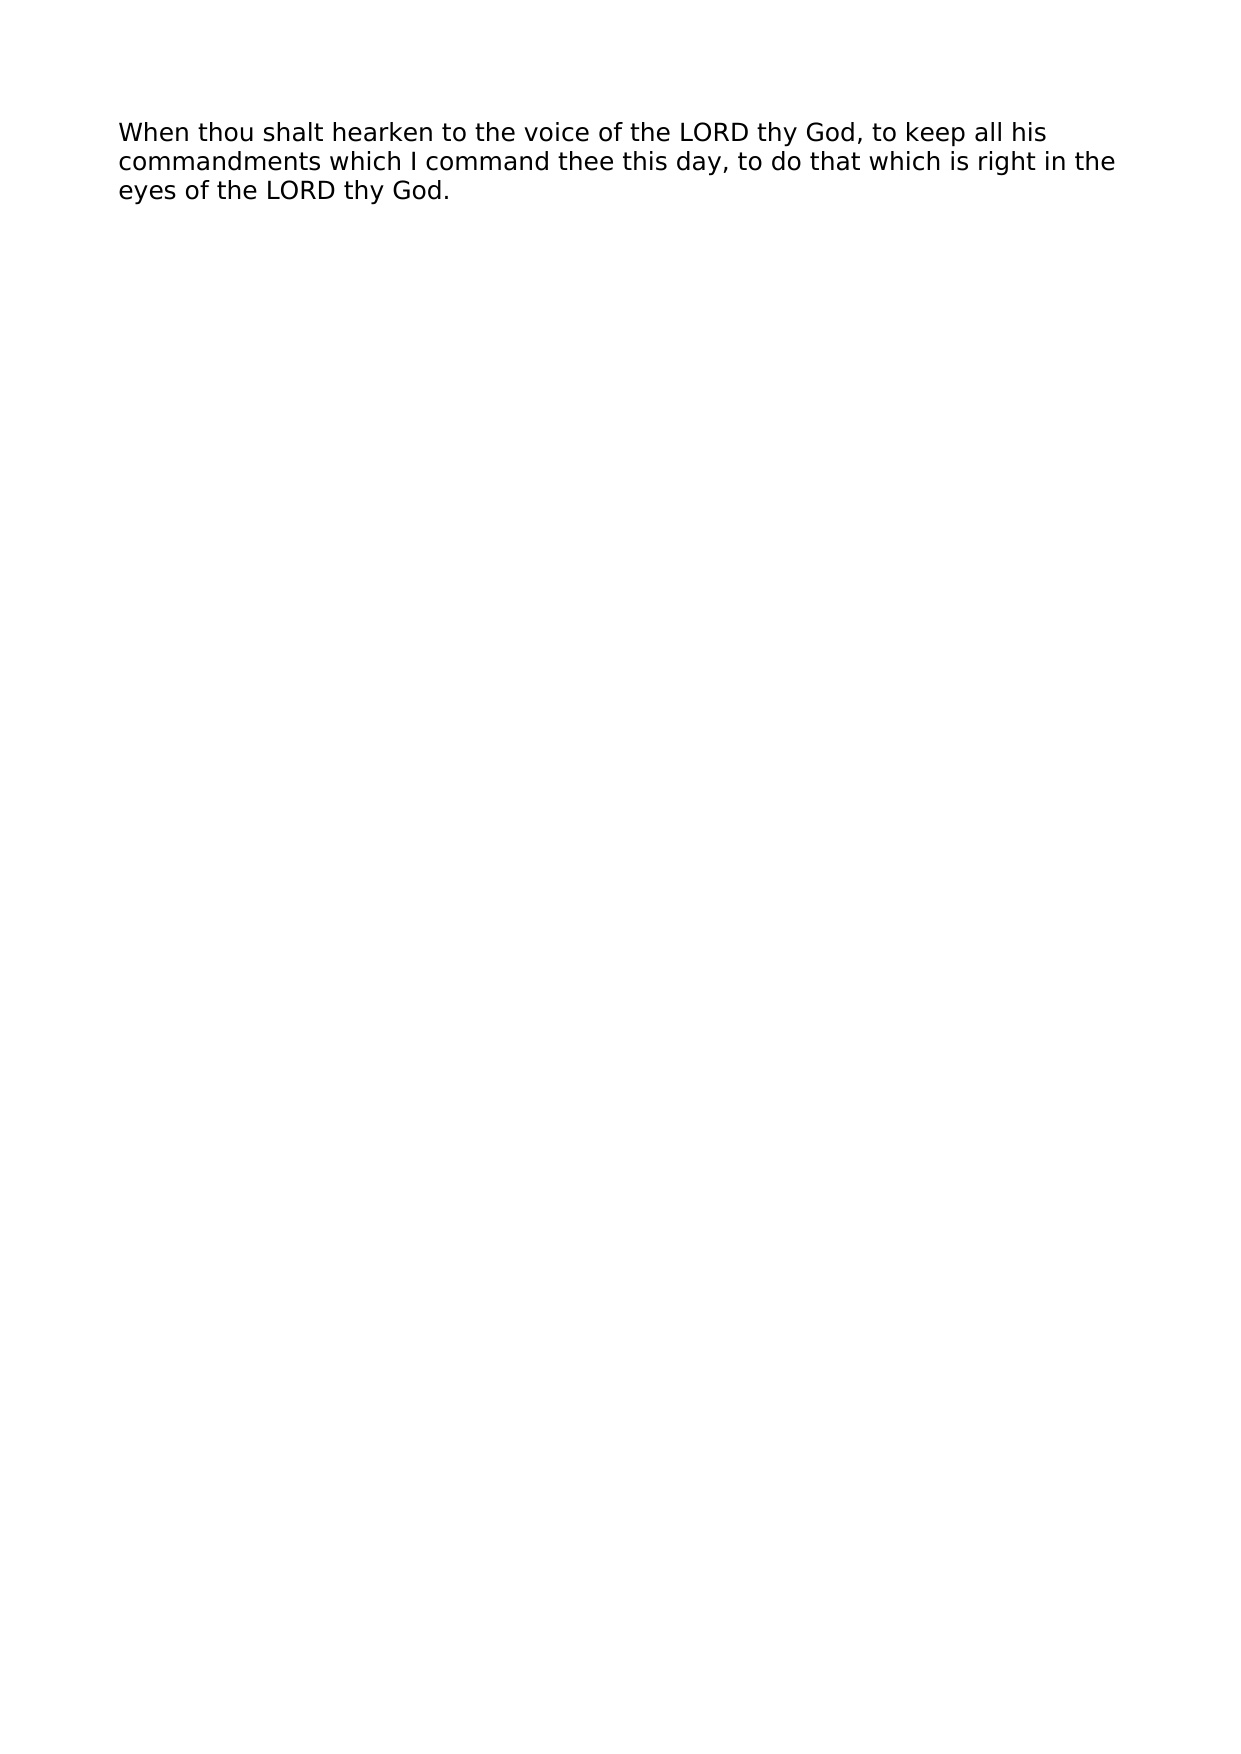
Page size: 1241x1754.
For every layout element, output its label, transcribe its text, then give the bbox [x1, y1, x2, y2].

text When thou shalt hearken to the voice of the LORD thy God, to keep all his commandments which I command thee this day, to do that which is right in the eyes of the LORD thy God. [118, 118, 1122, 206]
